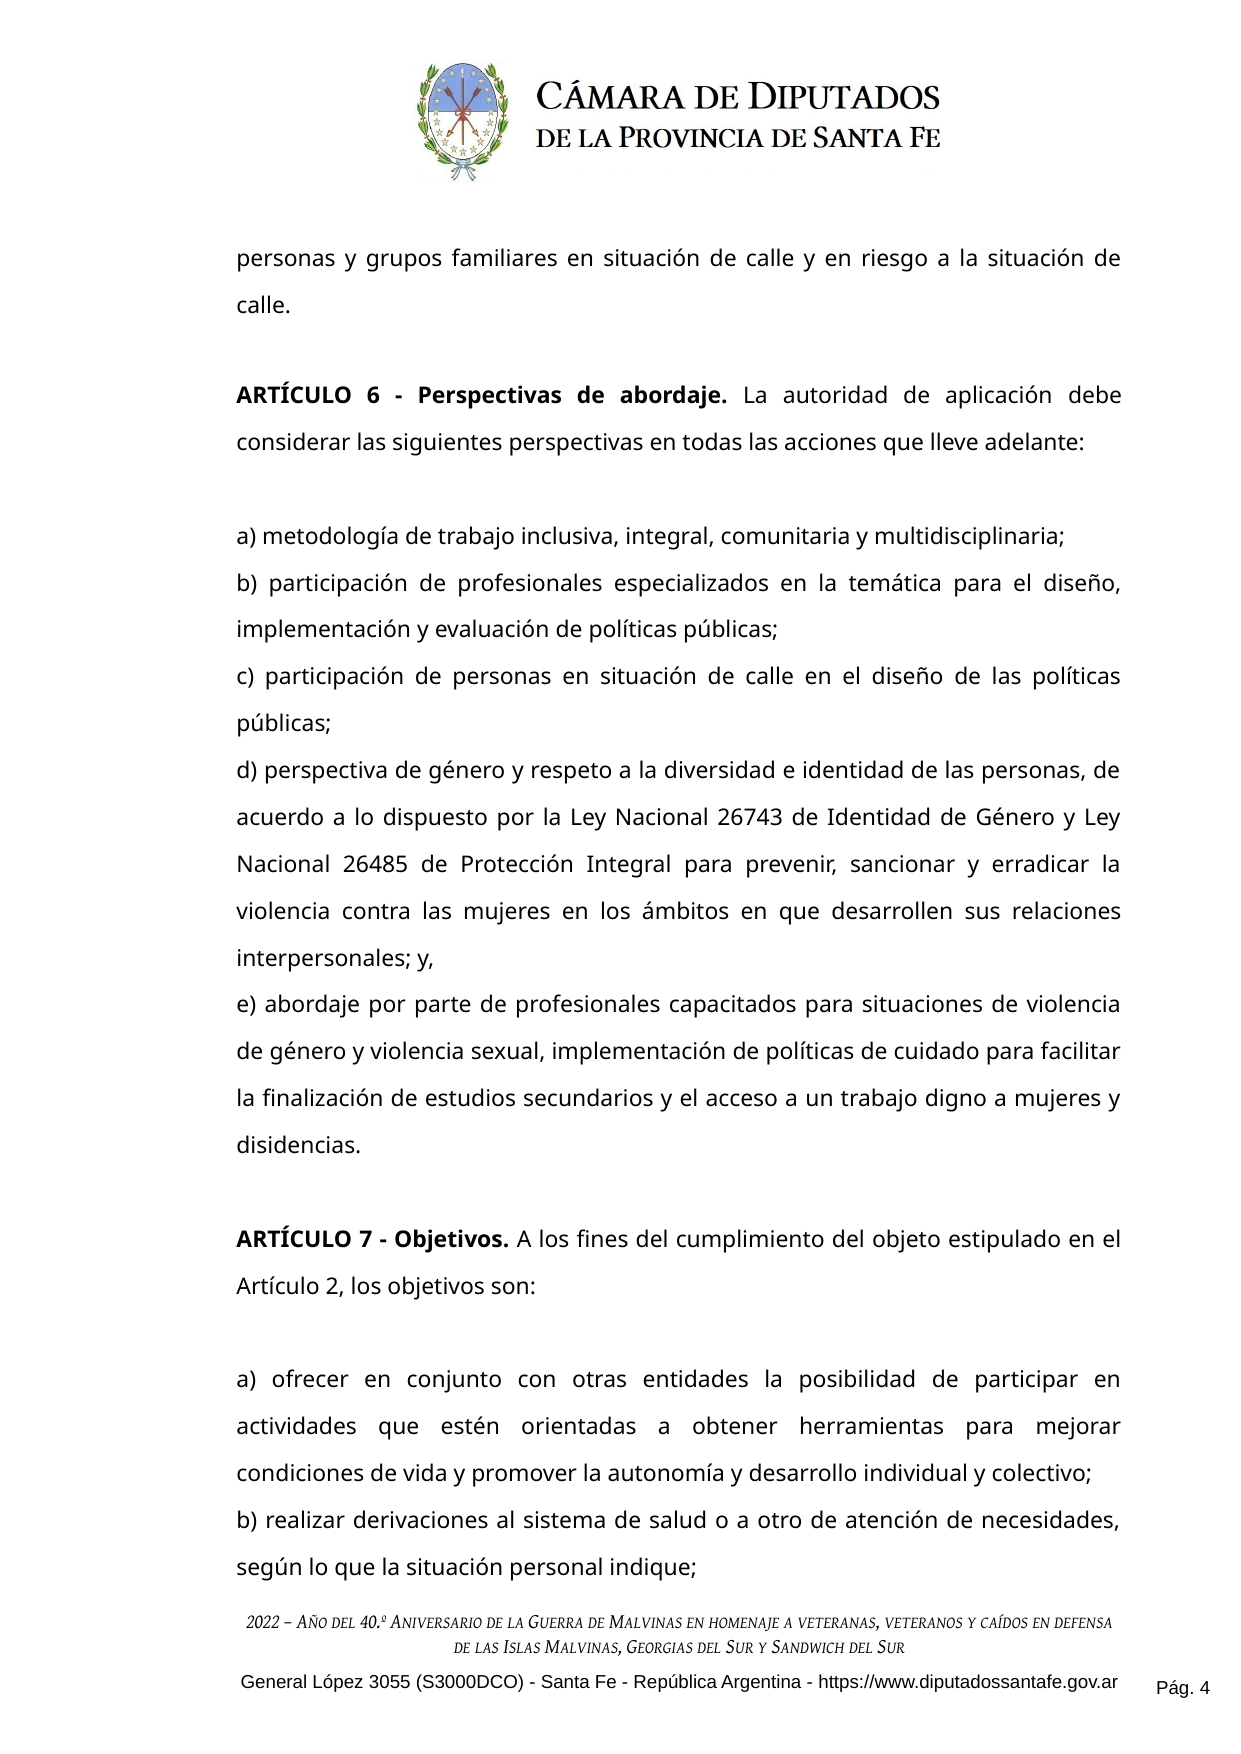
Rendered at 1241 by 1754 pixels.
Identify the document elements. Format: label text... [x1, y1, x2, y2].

text b) realizar derivaciones al sistema de salud o a otro de atención de necesidades, según lo que la situación personal indique; [236, 1504, 1122, 1582]
text ARTÍCULO 7 - Objetivos. A los fines del cumplimiento del objeto estipulado en el Artículo 2, los objetivos son: [236, 1223, 1122, 1301]
text c) participación de personas en situación de calle en el diseño de las políticas públicas; [236, 660, 1122, 738]
text personas y grupos familiares en situación de calle y en riesgo a la situación de calle. [236, 242, 1122, 320]
text d) perspectiva de género y respeto a la diversidad e identidad de las personas, de acuerdo a lo dispuesto por la Ley Nacional 26743 de Identidad de Género y Ley Nacional 26485 de Protección Integral para prevenir, sancionar y erradicar la violencia contra las mujeres en los ámbitos en que desarrollen sus relaciones interpersonales; y, [236, 754, 1122, 973]
text ARTÍCULO 6 - Perspectivas de abordaje. La autoridad de aplicación debe considerar las siguientes perspectivas en todas las acciones que lleve adelante: [236, 379, 1122, 457]
text e) abordaje por parte de profesionales capacitados para situaciones de violencia de género y violencia sexual, implementación de políticas de cuidado para facilitar la finalización de estudios secundarios y el acceso a un trabajo digno a mujeres y disidencias. [236, 988, 1122, 1160]
text b) participación de profesionales especializados en la temática para el diseño, implementación y evaluación de políticas públicas; [236, 567, 1122, 645]
text a) ofrecer en conjunto con otras entidades la posibilidad de participar en actividades que estén orientadas a obtener herramientas para mejorar condiciones de vida y promover la autonomía y desarrollo individual y colectivo; [236, 1363, 1122, 1488]
picture [413, 59, 945, 183]
text a) metodología de trabajo inclusiva, integral, comunitaria y multidisciplinaria; [236, 520, 1122, 551]
